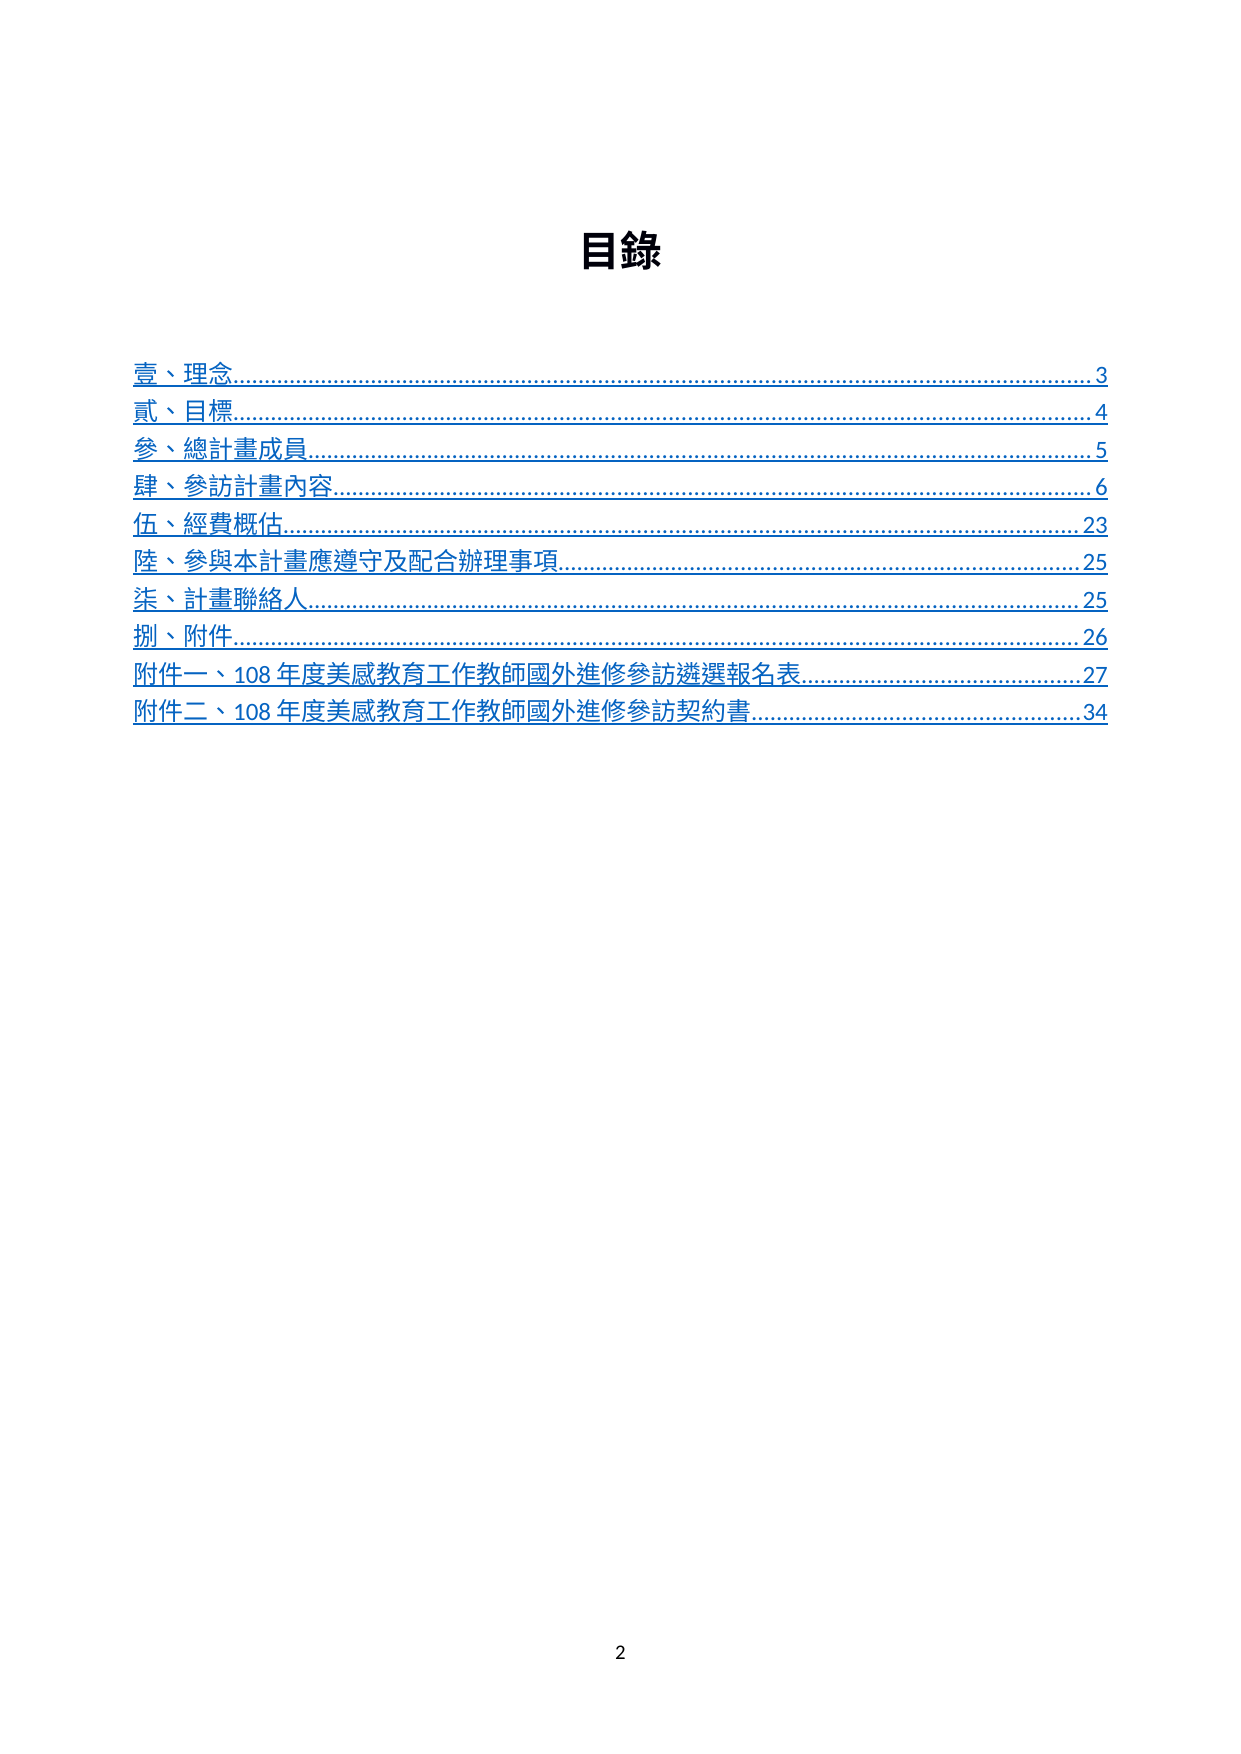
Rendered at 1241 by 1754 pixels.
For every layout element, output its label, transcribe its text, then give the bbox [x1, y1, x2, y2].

text 捌、附件 26 [133, 612, 1107, 647]
text 附件二、108年度美感教育工作教師國外進修參訪契約書 34 [133, 687, 1107, 722]
text 壹、理念 3 [133, 347, 1107, 385]
text 伍、經費概估 23 [133, 500, 1107, 535]
text 陸、參與本計畫應遵守及配合辦理事項 25 [133, 537, 1107, 572]
text 肆、參訪計畫內容 6 [133, 462, 1107, 497]
text 參、總計畫成員 5 [133, 425, 1107, 460]
text 貳、目標 4 [133, 387, 1107, 422]
subtitle 目錄 [133, 205, 1107, 280]
text 附件一、108年度美感教育工作教師國外進修參訪遴選報名表 27 [133, 650, 1107, 685]
text 柒、計畫聯絡人 25 [133, 575, 1107, 610]
